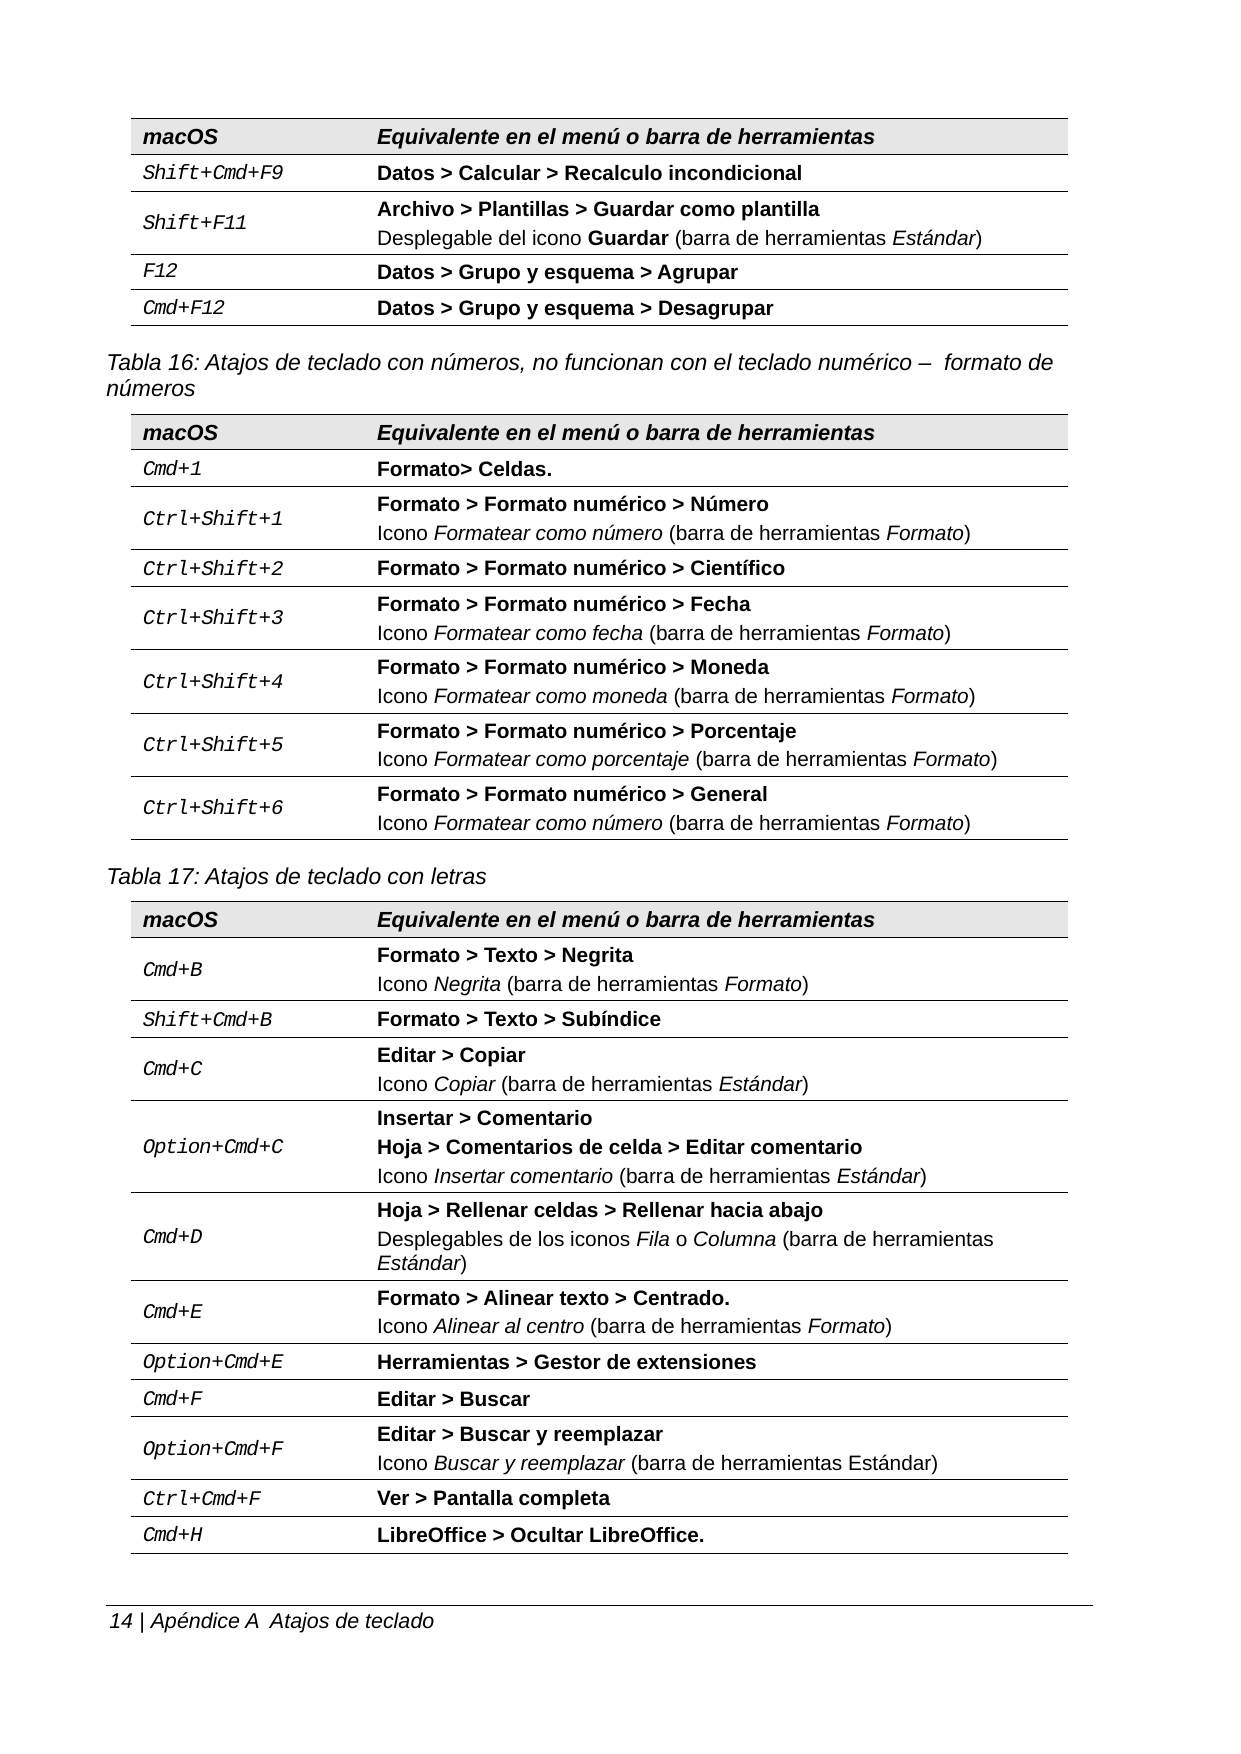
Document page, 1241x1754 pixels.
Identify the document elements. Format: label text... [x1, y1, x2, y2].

table_cell Formato > Formato numérico > Moneda Icono Formatear como moneda (barra de herramientas Formato) [365, 650, 1068, 712]
table_cell Ctrl+Shift+6 [131, 777, 365, 839]
table_cell LibreOffice > Ocultar LibreOffice. [365, 1517, 1068, 1552]
table_cell Option+Cmd+C [131, 1101, 365, 1192]
table_cell Formato > Formato numérico > General Icono Formatear como número (barra de herramientas Formato) [365, 777, 1068, 839]
table_header macOS [131, 902, 365, 937]
table_cell Cmd+E [131, 1281, 365, 1343]
table_cell Datos > Grupo y esquema > Agrupar [365, 255, 1068, 289]
table_cell Insertar > Comentario Hoja > Comentarios de celda > Editar comentario Icono Insertar comentario (barra de herramientas Estándar) [365, 1101, 1068, 1192]
table_cell Hoja > Rellenar celdas > Rellenar hacia abajo Desplegables de los iconos Fila o Columna (barra de herramientas Estándar) [365, 1193, 1068, 1279]
table_cell Ctrl+Shift+1 [131, 487, 365, 549]
table_cell Cmd+C [131, 1038, 365, 1100]
table_cell Archivo > Plantillas > Guardar como plantilla Desplegable del icono Guardar (barra de herramientas Estándar) [365, 192, 1068, 254]
table_cell Ctrl+Shift+3 [131, 587, 365, 649]
table_cell Herramientas > Gestor de extensiones [365, 1344, 1068, 1379]
table_cell Ctrl+Shift+4 [131, 650, 365, 712]
table_cell Formato> Celdas. [365, 450, 1068, 486]
table_header macOS [131, 415, 365, 449]
table_cell Ctrl+Cmd+F [131, 1480, 365, 1516]
table_cell Shift+Cmd+B [131, 1001, 365, 1037]
table_cell Cmd+D [131, 1193, 365, 1279]
table_header Equivalente en el menú o barra de herramientas [365, 902, 1068, 937]
table_header Equivalente en el menú o barra de herramientas [365, 119, 1068, 154]
table_cell Editar > Copiar Icono Copiar (barra de herramientas Estándar) [365, 1038, 1068, 1100]
table_header Equivalente en el menú o barra de herramientas [365, 415, 1068, 449]
table_cell Ctrl+Shift+5 [131, 714, 365, 776]
table_cell F12 [131, 255, 365, 289]
table_cell Formato > Formato numérico > Científico [365, 550, 1068, 586]
table_cell Cmd+H [131, 1517, 365, 1552]
table_cell Shift+Cmd+F9 [131, 155, 365, 191]
table_cell Cmd+F12 [131, 290, 365, 325]
table_cell Formato > Texto > Negrita Icono Negrita (barra de herramientas Formato) [365, 938, 1068, 1000]
table_cell Formato > Texto > Subíndice [365, 1001, 1068, 1037]
table_cell Formato > Formato numérico > Fecha Icono Formatear como fecha (barra de herramientas Formato) [365, 587, 1068, 649]
table_cell Cmd+F [131, 1380, 365, 1416]
table_cell Formato > Alinear texto > Centrado. Icono Alinear al centro (barra de herramientas Formato) [365, 1281, 1068, 1343]
table_cell Shift+F11 [131, 192, 365, 254]
table_cell Formato > Formato numérico > Porcentaje Icono Formatear como porcentaje (barra de herramientas Formato) [365, 714, 1068, 776]
table_cell Datos > Calcular > Recalculo incondicional [365, 155, 1068, 191]
table_cell Ver > Pantalla completa [365, 1480, 1068, 1516]
text Tabla 17: Atajos de teclado con letras [106, 863, 1093, 889]
table_cell Datos > Grupo y esquema > Desagrupar [365, 290, 1068, 325]
table_cell Editar > Buscar y reemplazar Icono Buscar y reemplazar (barra de herramientas Estándar) [365, 1417, 1068, 1479]
table_cell Option+Cmd+F [131, 1417, 365, 1479]
table_cell Cmd+1 [131, 450, 365, 486]
table_cell Formato > Formato numérico > Número Icono Formatear como número (barra de herramientas Formato) [365, 487, 1068, 549]
table_cell Option+Cmd+E [131, 1344, 365, 1379]
table_cell Editar > Buscar [365, 1380, 1068, 1416]
table_cell Cmd+B [131, 938, 365, 1000]
table_cell Ctrl+Shift+2 [131, 550, 365, 586]
text Tabla 16: Atajos de teclado con números, no funcionan con el teclado numérico – formato de números [106, 349, 1093, 402]
table_header macOS [131, 119, 365, 154]
